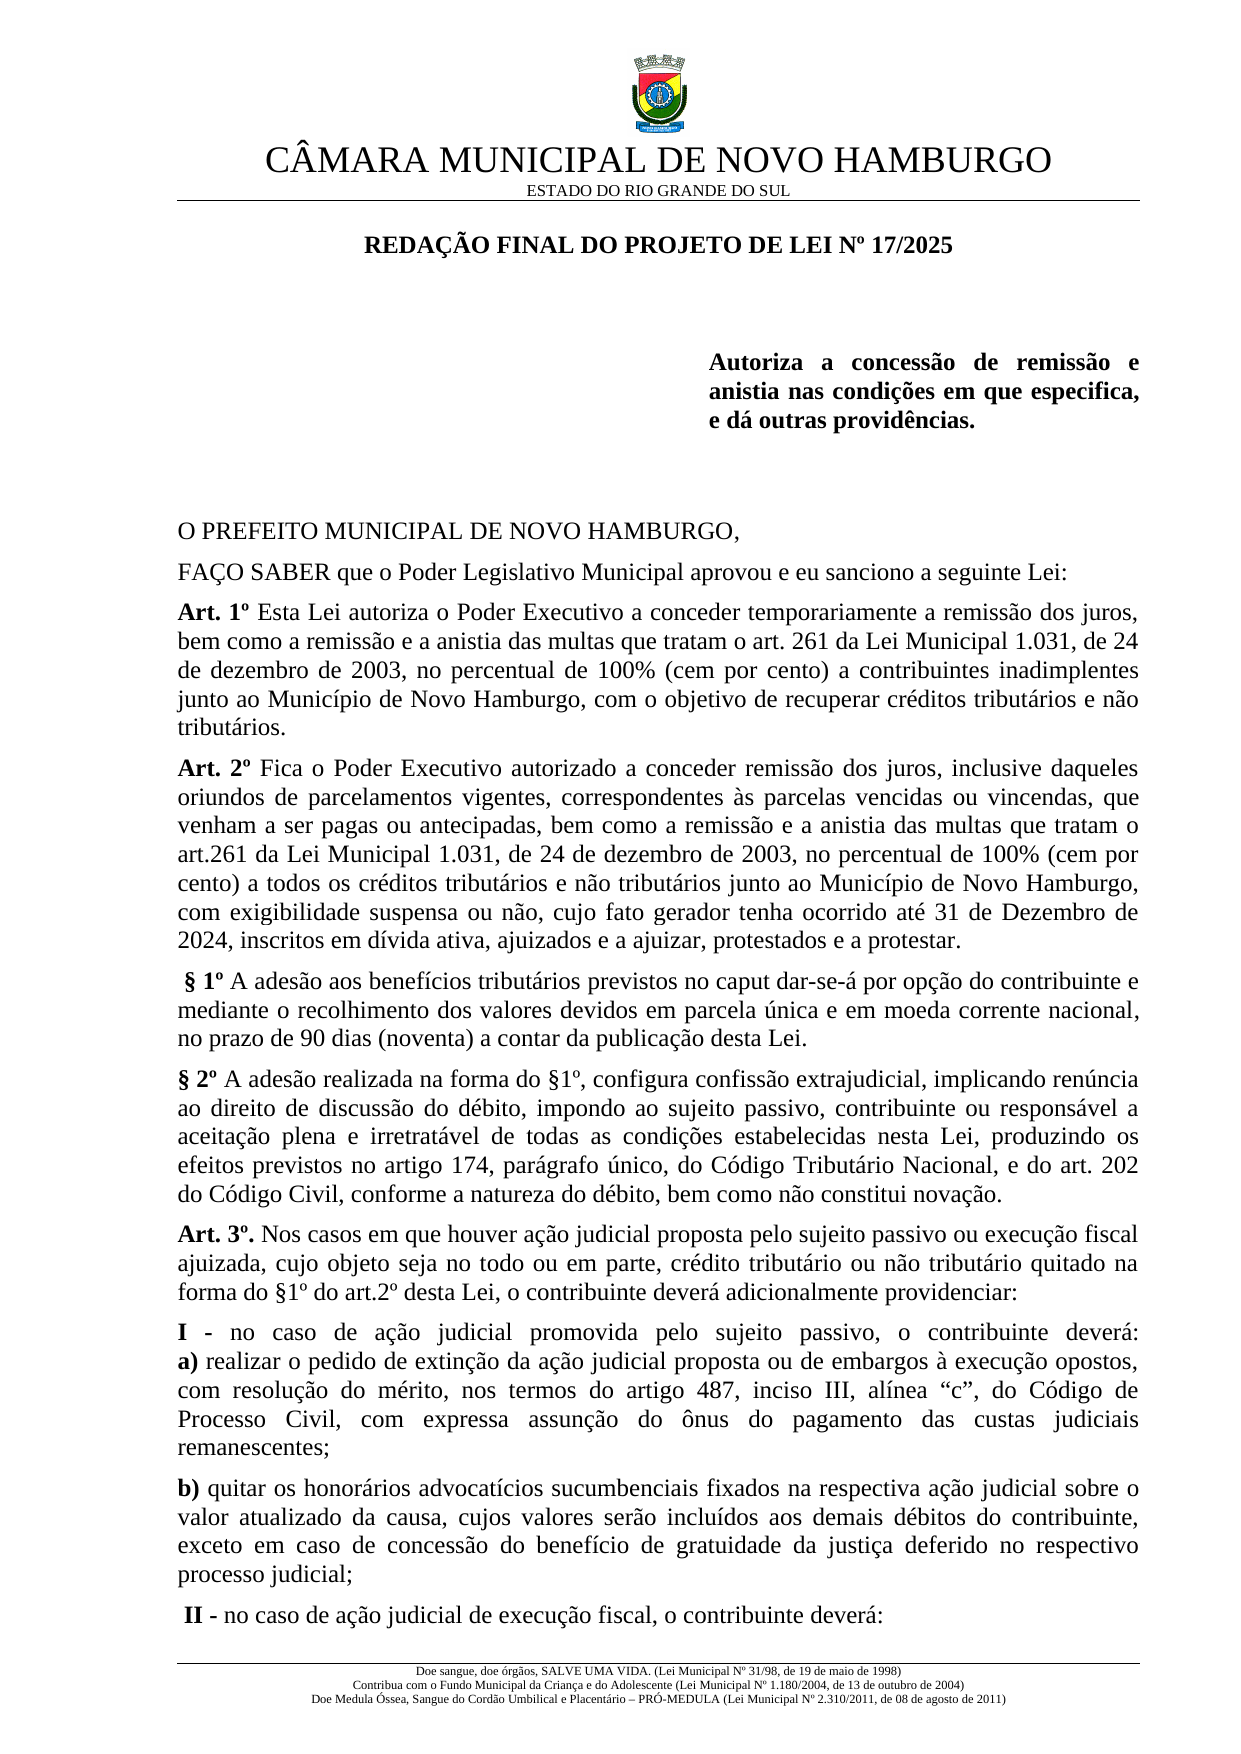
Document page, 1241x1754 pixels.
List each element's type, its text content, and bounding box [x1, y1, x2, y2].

text § 1º A adesão aos benefícios tributários previstos no caput dar-se-á por opção do contribuinte e mediante o recolhimento dos valores devidos em parcela única e em moeda corrente nacional, no prazo de 90 dias (noventa) a contar da publicação desta Lei. [177, 966, 1140, 1052]
text Art. 1º Esta Lei autoriza o Poder Executivo a conceder temporariamente a remissão dos juros, bem como a remissão e a anistia das multas que tratam o art. 261 da Lei Municipal 1.031, de 24 de dezembro de 2003, no percentual de 100% (cem por cento) a contribuintes inadimplentes junto ao Município de Novo Hamburgo, com o objetivo de recuperar créditos tributários e não tributários. [177, 597, 1140, 741]
text Art. 2º Fica o Poder Executivo autorizado a conceder remissão dos juros, inclusive daqueles oriundos de parcelamentos vigentes, correspondentes às parcelas vencidas ou vincendas, que venham a ser pagas ou antecipadas, bem como a remissão e a anistia das multas que tratam o art.261 da Lei Municipal 1.031, de 24 de dezembro de 2003, no percentual de 100% (cem por cento) a todos os créditos tributários e não tributários junto ao Município de Novo Hamburgo, com exigibilidade suspensa ou não, cujo fato gerador tenha ocorrido até 31 de Dezembro de 2024, inscritos em dívida ativa, ajuizados e a ajuizar, protestados e a protestar. [177, 753, 1140, 954]
text II - no caso de ação judicial de execução fiscal, o contribuinte deverá: [177, 1600, 1140, 1628]
picture [627, 48, 690, 137]
text REDAÇÃO FINAL DO PROJETO DE LEI Nº 17/2025 [177, 230, 1140, 259]
text Art. 3º. Nos casos em que houver ação judicial proposta pelo sujeito passivo ou execução fiscal ajuizada, cujo objeto seja no todo ou em parte, crédito tributário ou não tributário quitado na forma do §1º do art.2º desta Lei, o contribuinte deverá adicionalmente providenciar: [177, 1219, 1140, 1306]
text § 2º A adesão realizada na forma do §1º, configura confissão extrajudicial, implicando renúncia ao direito de discussão do débito, impondo ao sujeito passivo, contribuinte ou responsável a aceitação plena e irretratável de todas as condições estabelecidas nesta Lei, produzindo os efeitos previstos no artigo 174, parágrafo único, do Código Tributário Nacional, e do art. 202 do Código Civil, conforme a natureza do débito, bem como não constitui novação. [177, 1064, 1140, 1208]
subtitle Autoriza a concessão de remissão e anistia nas condições em que especifica, e dá outras providências. [709, 347, 1140, 434]
text I - no caso de ação judicial promovida pelo sujeito passivo, o contribuinte deverá: a) realizar o pedido de extinção da ação judicial proposta ou de embargos à execução opostos, com resolução do mérito, nos termos do artigo 487, inciso III, alínea “c”, do Código de Processo Civil, com expressa assunção do ônus do pagamento das custas judiciais remanescentes; [177, 1317, 1140, 1461]
text O PREFEITO MUNICIPAL DE NOVO HAMBURGO, [177, 516, 1140, 545]
text FAÇO SABER que o Poder Legislativo Municipal aprovou e eu sanciono a seguinte Lei: [177, 557, 1140, 586]
text b) quitar os honorários advocatícios sucumbenciais fixados na respectiva ação judicial sobre o valor atualizado da causa, cujos valores serão incluídos aos demais débitos do contribuinte, exceto em caso de concessão do benefício de gratuidade da justiça deferido no respectivo processo judicial; [177, 1473, 1140, 1588]
